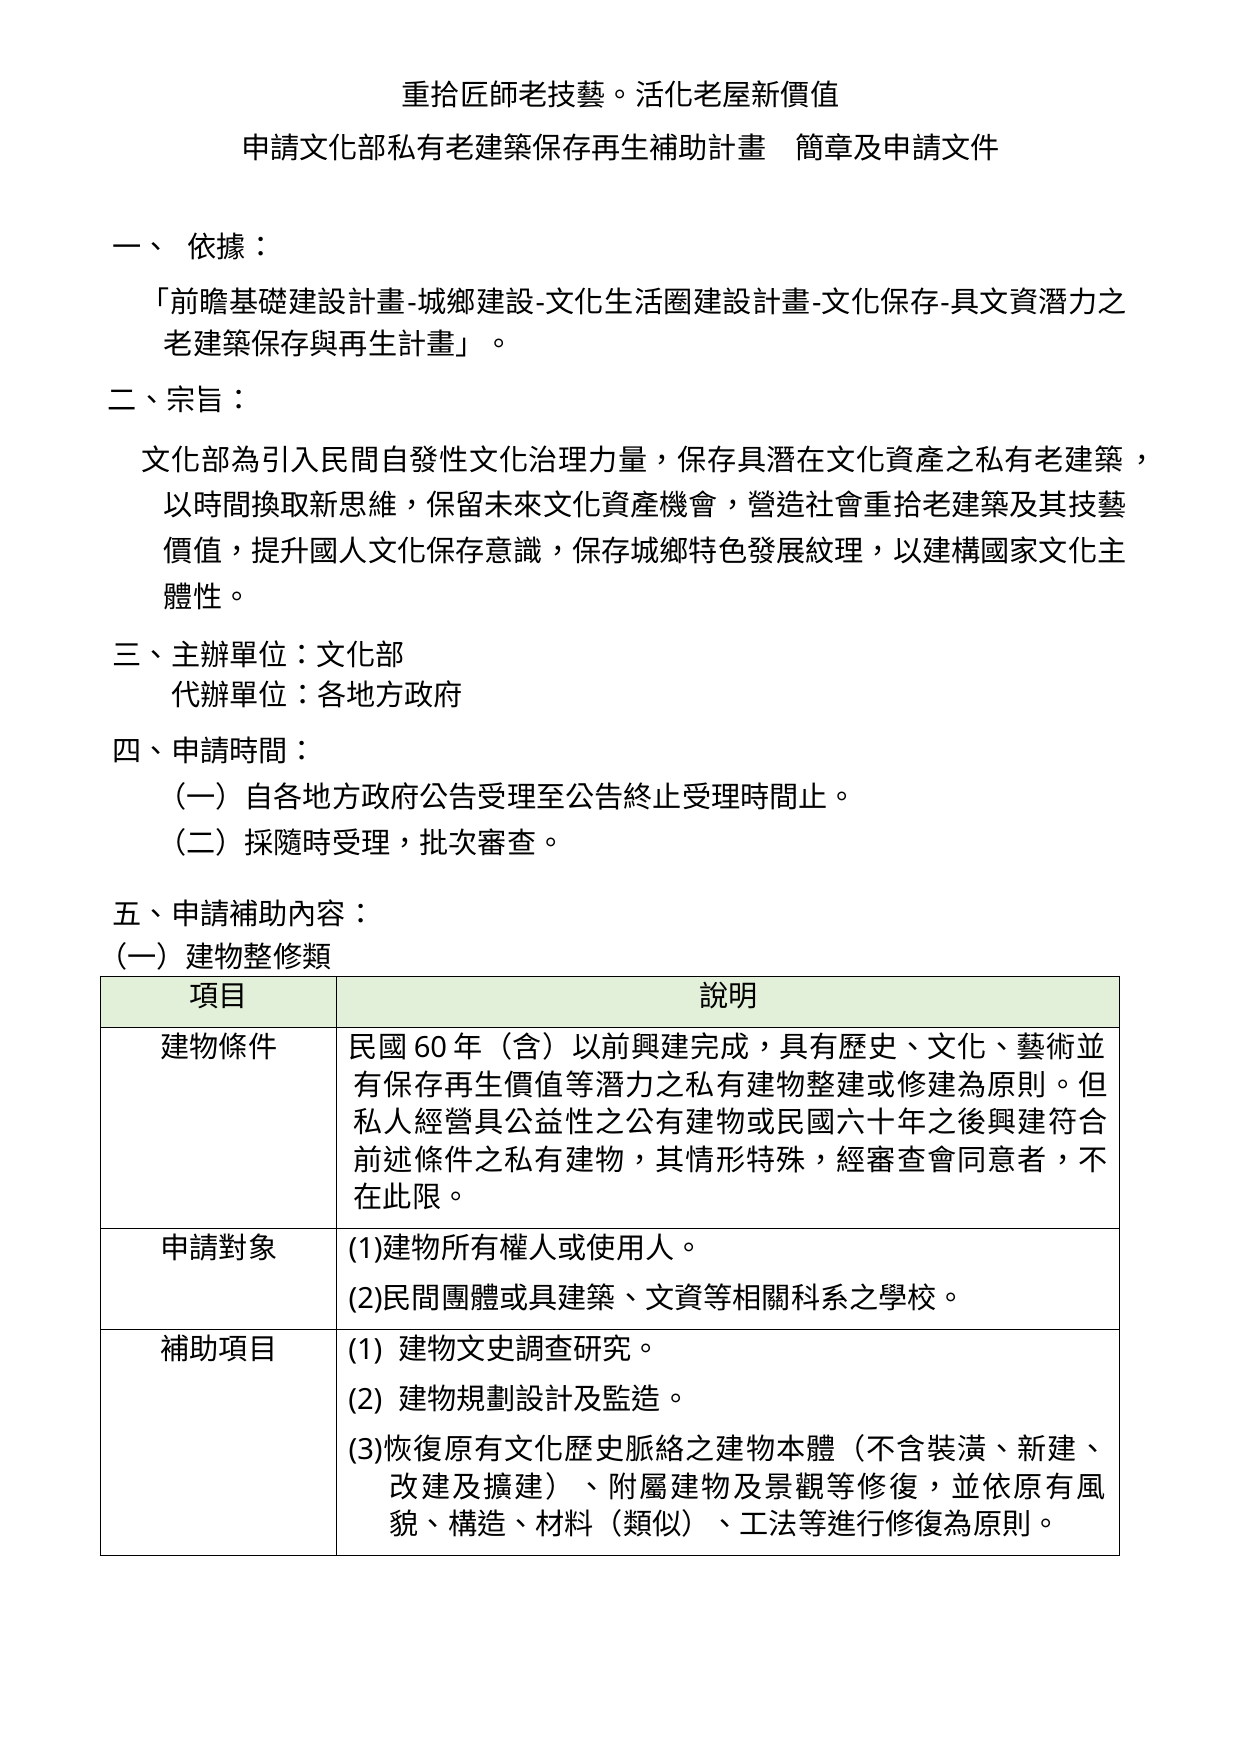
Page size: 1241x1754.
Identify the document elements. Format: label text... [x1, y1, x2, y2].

table_header 說明 [337, 977, 1119, 1027]
table_cell (1) 建物文史調查研究。 (2) 建物規劃設計及監造。 (3)恢復原有文化歷史脈絡之建物本體（不含裝潢、新建、改建及擴建）、附屬建物及景觀等修復，並依原有風貌、構造、材料（類似）、工法等進行修復為原則。 [337, 1330, 1119, 1555]
table_cell 建物條件 [101, 1028, 336, 1228]
text （一）自各地方政府公告受理至公告終止受理時間止。 [157, 771, 1128, 817]
table_cell (1)建物所有權人或使用人。 (2)民間團體或具建築、文資等相關科系之學校。 [337, 1229, 1119, 1329]
table_header 項目 [101, 977, 336, 1027]
text 五、申請補助內容： [112, 887, 1128, 933]
text 「前瞻基礎建設計畫-城鄉建設-文化生活圈建設計畫-文化保存-具文資潛力之老建築保存與再生計畫」。 [108, 279, 1128, 362]
text 三、主辦單位：文化部 [112, 629, 1128, 675]
text （一）建物整修類 [98, 933, 1128, 976]
text （二）採隨時受理，批次審查。 [157, 817, 1128, 862]
text 重拾匠師老技藝。活化老屋新價值 [112, 75, 1128, 112]
text 申請文化部私有老建築保存再生補助計畫 簡章及申請文件 [112, 125, 1128, 167]
table_cell 補助項目 [101, 1330, 336, 1555]
text 四、申請時間： [112, 725, 1128, 771]
text 文化部為引入民間自發性文化治理力量，保存具潛在文化資產之私有老建築，以時間換取新思維，保留未來文化資產機會，營造社會重拾老建築及其技藝價值，提升國人文化保存意識，保存城鄉特色發展紋理，以建構國家文化主體性。 [108, 433, 1128, 617]
table_cell 民國60年（含）以前興建完成，具有歷史、文化、藝術並有保存再生價值等潛力之私有建物整建或修建為原則。但私人經營具公益性之公有建物或民國六十年之後興建符合前述條件之私有建物，其情形特殊，經審查會同意者，不在此限。 [337, 1028, 1119, 1228]
text 二、宗旨： [108, 377, 1128, 419]
text 代辦單位：各地方政府 [171, 675, 1128, 712]
list 依據： [112, 221, 1128, 267]
table_cell 申請對象 [101, 1229, 336, 1329]
